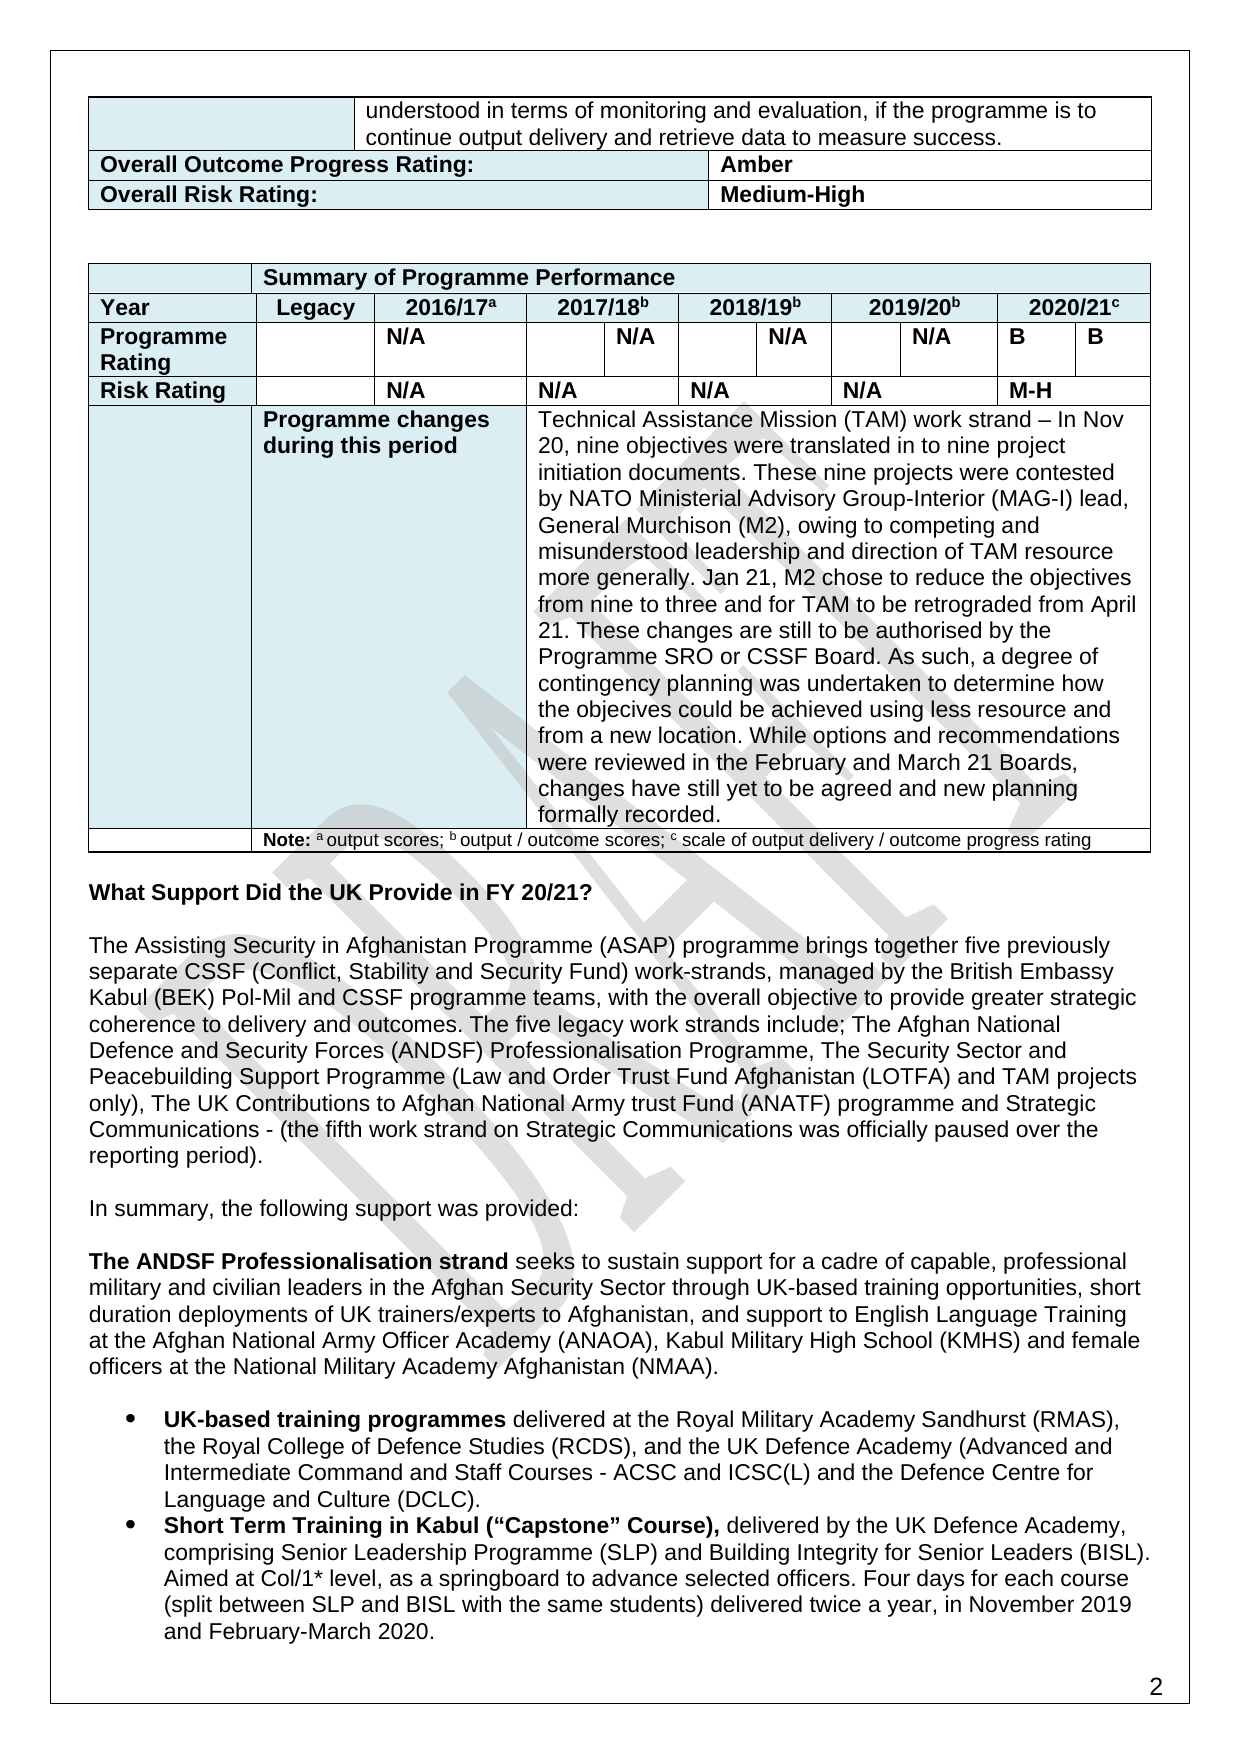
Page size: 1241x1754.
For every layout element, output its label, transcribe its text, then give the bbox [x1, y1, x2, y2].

table_cell Overall Outcome Progress Rating: [89, 151, 708, 180]
table_cell Medium-High [709, 181, 1151, 209]
text The Assisting Security in Afghanistan Programme (ASAP) programme brings together five previously separate CSSF (Conflict, Stability and Security Fund) work-strands, managed by the British Embassy Kabul (BEK) Pol-Mil and CSSF programme teams, with the overall objective to provide greater strategic coherence to delivery and outcomes. The five legacy work strands include; The Afghan National Defence and Security Forces (ANDSF) Professionalisation Programme, The Security Sector and Peacebuilding Support Programme (Law and Order Trust Fund Afghanistan (LOTFA) and TAM projects only), The UK Contributions to Afghan National Army trust Fund (ANATF) programme and Strategic Communications - (the fifth work strand on Strategic Communications was officially paused over the reporting period). [510, 932, 1152, 1169]
table_cell [89, 829, 251, 851]
text The Assisting Security in Afghanistan Programme (ASAP) programme brings together five previously separate CSSF (Conflict, Stability and Security Fund) work-strands, managed by the British Embassy Kabul (BEK) Pol-Mil and CSSF programme teams, with the overall objective to provide greater strategic coherence to delivery and outcomes. The five legacy work strands include; The Afghan National Defence and Security Forces (ANDSF) Professionalisation Programme, The Security Sector and Peacebuilding Support Programme (Law and Order Trust Fund Afghanistan (LOTFA) and TAM projects only), The UK Contributions to Afghan National Army trust Fund (ANATF) programme and Strategic Communications - (the fifth work strand on Strategic Communications was officially paused over the reporting period). [89, 932, 599, 1169]
table_header Summary of Programme Performance [252, 264, 1150, 292]
table_cell N/A [832, 377, 997, 405]
table_cell 2017/18b [527, 294, 678, 322]
text The Assisting Security in Afghanistan Programme (ASAP) programme brings together five previously separate CSSF (Conflict, Stability and Security Fund) work-strands, managed by the British Embassy Kabul (BEK) Pol-Mil and CSSF programme teams, with the overall objective to provide greater strategic coherence to delivery and outcomes. The five legacy work strands include; The Afghan National Defence and Security Forces (ANDSF) Professionalisation Programme, The Security Sector and Peacebuilding Support Programme (Law and Order Trust Fund Afghanistan (LOTFA) and TAM projects only), The UK Contributions to Afghan National Army trust Fund (ANATF) programme and Strategic Communications - (the fifth work strand on Strategic Communications was officially paused over the reporting period). [519, 932, 745, 1104]
table_header understood in terms of monitoring and evaluation, if the programme is to continue output delivery and retrieve data to measure success. [355, 98, 1151, 150]
table_cell N/A [375, 323, 526, 376]
list UK-based training programmes delivered at the Royal Military Academy Sandhurst (RMAS), the Royal College of Defence Studies (RCDS), and the UK Defence Academy (Advanced and Intermediate Command and Staff Courses - ACSC and ICSC(L) and the Defence Centre for Language and Culture (DCLC). [126, 1406, 1152, 1512]
text What Support Did the UK Provide in FY 20/21? [477, 879, 612, 905]
table_cell N/A [527, 377, 678, 405]
text What Support Did the UK Provide in FY 20/21? [611, 879, 685, 905]
table_cell Year [89, 294, 256, 322]
table_cell N/A [679, 377, 831, 405]
table_cell M-H [998, 377, 1150, 405]
table_cell Note: a output scores; b output / outcome scores; c scale of output delivery / outcome progress rating [819, 829, 1150, 851]
table_cell N/A [375, 377, 526, 405]
table_cell 2018/19b [679, 294, 831, 322]
text In summary, the following support was provided: [548, 1195, 626, 1221]
table_cell N/A [757, 323, 831, 376]
table_cell [257, 323, 374, 376]
text The ANDSF Professionalisation strand seeks to sustain support for a cadre of capable, professional military and civilian leaders in the Afghan Security Sector through UK-based training opportunities, short duration deployments of UK trainers/experts to Afghanistan, and support to English Language Training at the Afghan National Army Officer Academy (ANAOA), Kabul Military High School (KMHS) and female officers at the National Military Academy Afghanistan (NMAA). [489, 1248, 1152, 1379]
table_cell [679, 323, 756, 376]
table_cell Programme changes during this period [252, 406, 526, 828]
table_header [89, 264, 251, 292]
table_cell B [1076, 323, 1150, 376]
table_cell [89, 406, 251, 828]
table_cell Programme Rating [89, 323, 256, 376]
text The Assisting Security in Afghanistan Programme (ASAP) programme brings together five previously separate CSSF (Conflict, Stability and Security Fund) work-strands, managed by the British Embassy Kabul (BEK) Pol-Mil and CSSF programme teams, with the overall objective to provide greater strategic coherence to delivery and outcomes. The five legacy work strands include; The Afghan National Defence and Security Forces (ANDSF) Professionalisation Programme, The Security Sector and Peacebuilding Support Programme (Law and Order Trust Fund Afghanistan (LOTFA) and TAM projects only), The UK Contributions to Afghan National Army trust Fund (ANATF) programme and Strategic Communications - (the fifth work strand on Strategic Communications was officially paused over the reporting period). [196, 970, 495, 1169]
table_header [89, 98, 354, 150]
text What Support Did the UK Provide in FY 20/21? [869, 879, 1152, 905]
table_cell Note: a output scores; b output / outcome scores; c scale of output delivery / outcome progress rating [421, 829, 570, 851]
text In summary, the following support was provided: [392, 1195, 531, 1221]
table_cell Legacy [257, 294, 374, 322]
table_cell Amber [709, 151, 1151, 180]
table_cell 2020/21c [998, 294, 1150, 322]
table_cell Technical Assistance Mission (TAM) work strand – In Nov 20, nine objectives were translated in to nine project initiation documents. These nine projects were contested by NATO Ministerial Advisory Group-Interior (MAG-I) lead, General Murchison (M2), owing to competing and misunderstood leadership and direction of TAM resource more generally. Jan 21, M2 chose to reduce the objectives from nine to three and for TAM to be retrograded from April 21. These changes are still to be authorised by the Programme SRO or CSSF Board. As such, a degree of contingency planning was undertaken to determine how the objecives could be achieved using less resource and from a new location. While options and recommendations were reviewed in the February and March 21 Boards, changes have still yet to be agreed and new planning formally recorded. [527, 406, 780, 828]
table_cell Technical Assistance Mission (TAM) work strand – In Nov 20, nine objectives were translated in to nine project initiation documents. These nine projects were contested by NATO Ministerial Advisory Group-Interior (MAG-I) lead, General Murchison (M2), owing to competing and misunderstood leadership and direction of TAM resource more generally. Jan 21, M2 chose to reduce the objectives from nine to three and for TAM to be retrograded from April 21. These changes are still to be authorised by the Programme SRO or CSSF Board. As such, a degree of contingency planning was undertaken to determine how the objecives could be achieved using less resource and from a new location. While options and recommendations were reviewed in the February and March 21 Boards, changes have still yet to be agreed and new planning formally recorded. [726, 406, 1150, 828]
table_cell [832, 323, 900, 376]
table_cell [527, 323, 604, 376]
text What Support Did the UK Provide in FY 20/21? [730, 879, 857, 905]
table_cell Overall Risk Rating: [89, 181, 708, 209]
table_cell [257, 377, 374, 405]
text What Support Did the UK Provide in FY 20/21? [89, 879, 335, 905]
text In summary, the following support was provided: [89, 1195, 379, 1221]
table_cell Note: a output scores; b output / outcome scores; c scale of output delivery / outcome progress rating [665, 829, 803, 851]
table_cell 2016/17a [375, 294, 526, 322]
text What Support Did the UK Provide in FY 20/21? [347, 879, 463, 905]
table_cell N/A [901, 323, 997, 376]
table_cell 2019/20b [832, 294, 997, 322]
list Short Term Training in Kabul (“Capstone” Course), delivered by the UK Defence Academy, comprising Senior Leadership Programme (SLP) and Building Integrity for Senior Leaders (BISL). Aimed at Col/1* level, as a springboard to advance selected officers. Four days for each course (split between SLP and BISL with the same students) delivered twice a year, in November 2019 and February-March 2020. [126, 1512, 1152, 1644]
table_cell Technical Assistance Mission (TAM) work strand – In Nov 20, nine objectives were translated in to nine project initiation documents. These nine projects were contested by NATO Ministerial Advisory Group-Interior (MAG-I) lead, General Murchison (M2), owing to competing and misunderstood leadership and direction of TAM resource more generally. Jan 21, M2 chose to reduce the objectives from nine to three and for TAM to be retrograded from April 21. These changes are still to be authorised by the Programme SRO or CSSF Board. As such, a degree of contingency planning was undertaken to determine how the objecives could be achieved using less resource and from a new location. While options and recommendations were reviewed in the February and March 21 Boards, changes have still yet to be agreed and new planning formally recorded. [593, 489, 1019, 828]
table_cell N/A [605, 323, 678, 376]
text In summary, the following support was provided: [647, 1195, 1152, 1221]
text The ANDSF Professionalisation strand seeks to sustain support for a cadre of capable, professional military and civilian leaders in the Afghan Security Sector through UK-based training opportunities, short duration deployments of UK trainers/experts to Afghanistan, and support to English Language Training at the Afghan National Army Officer Academy (ANAOA), Kabul Military High School (KMHS) and female officers at the National Military Academy Afghanistan (NMAA). [89, 1248, 494, 1379]
table_cell B [998, 323, 1075, 376]
table_cell Risk Rating [89, 377, 256, 405]
